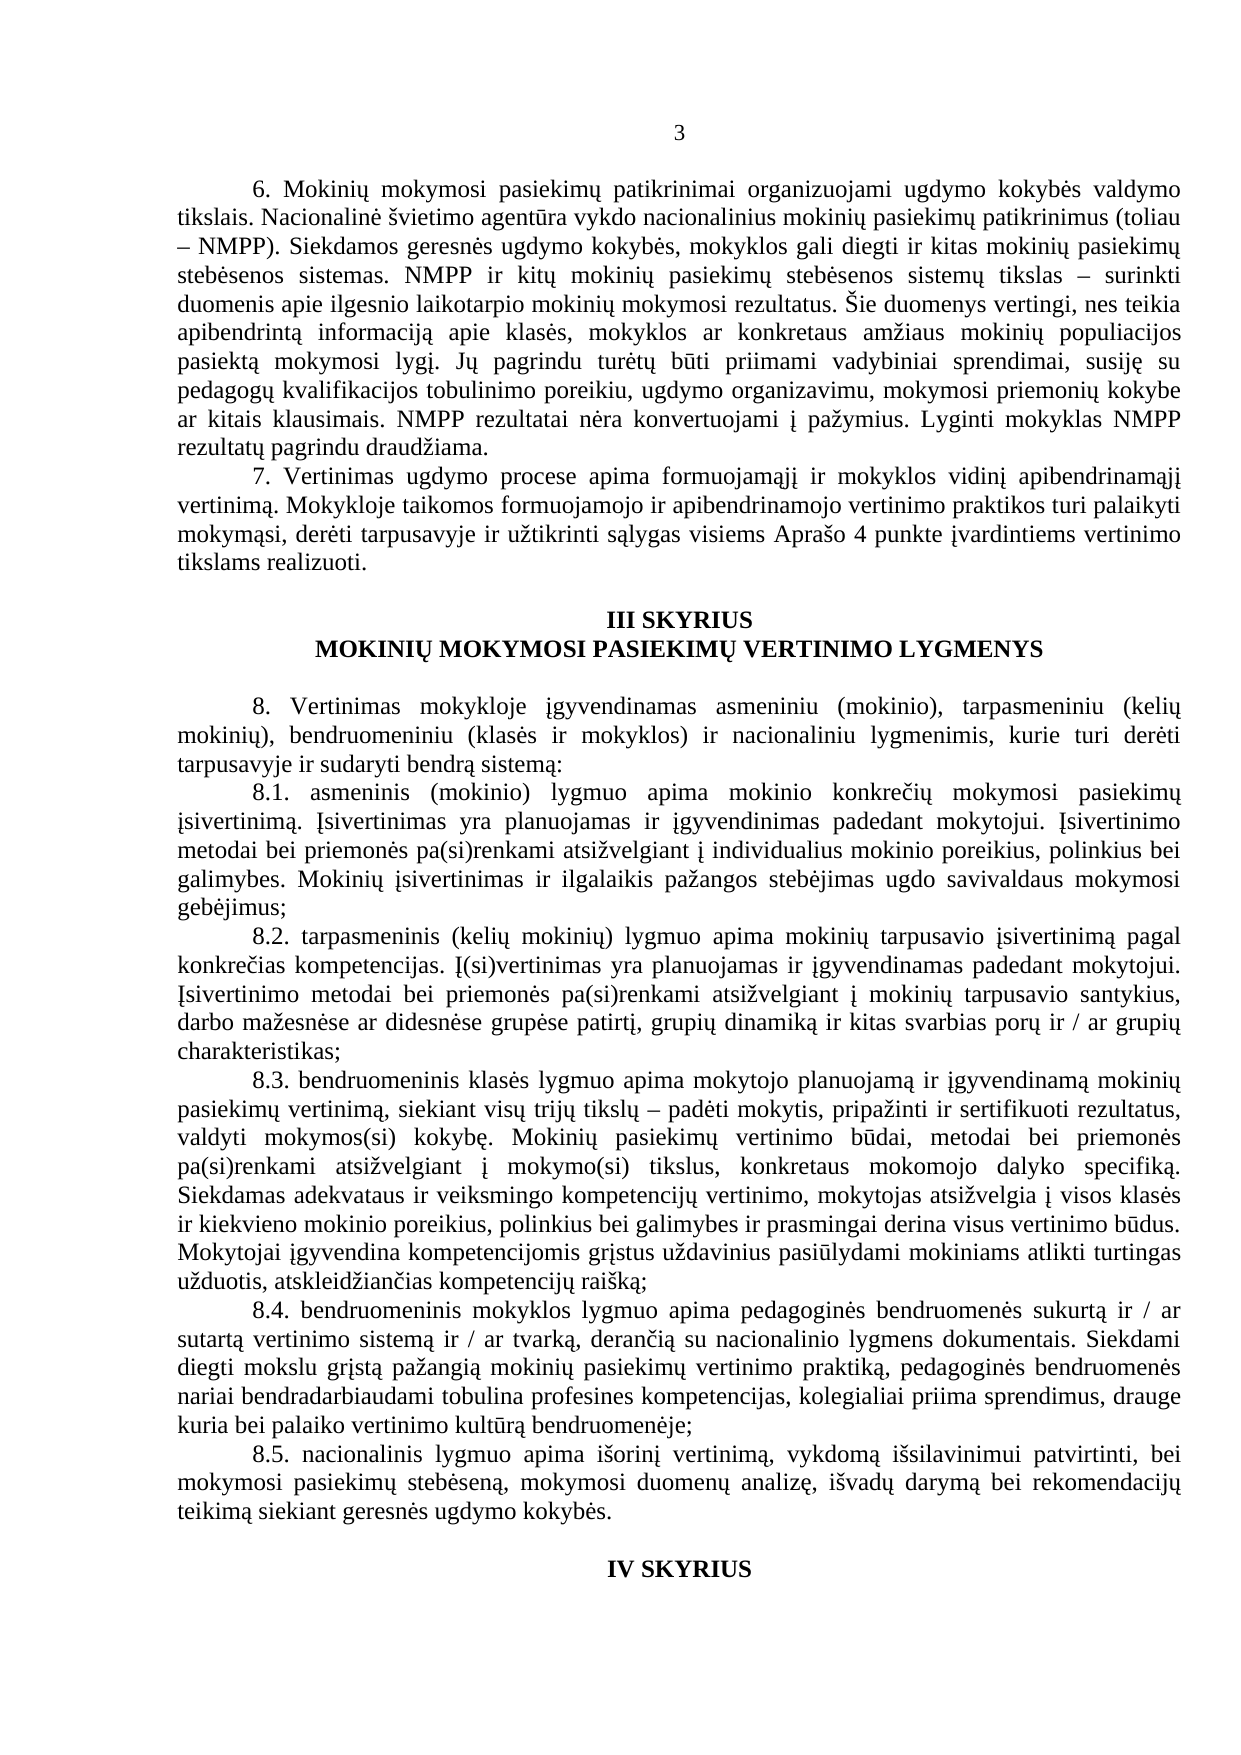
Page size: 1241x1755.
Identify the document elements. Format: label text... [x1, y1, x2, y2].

text 8.1. asmeninis (mokinio) lygmuo apima mokinio konkrečių mokymosi pasiekimų įsivertinimą. Įsivertinimas yra planuojamas ir įgyvendinimas padedant mokytojui. Įsivertinimo metodai bei priemonės pa(si)renkami atsižvelgiant į individualius mokinio poreikius, polinkius bei galimybes. Mokinių įsivertinimas ir ilgalaikis pažangos stebėjimas ugdo savivaldaus mokymosi gebėjimus; [177, 777, 1182, 921]
text 8.5. nacionalinis lygmuo apima išorinį vertinimą, vykdomą išsilavinimui patvirtinti, bei mokymosi pasiekimų stebėseną, mokymosi duomenų analizę, išvadų darymą bei rekomendacijų teikimą siekiant geresnės ugdymo kokybės. [177, 1439, 1182, 1525]
text III SKYRIUS [177, 605, 1182, 634]
text 8.3. bendruomeninis klasės lygmuo apima mokytojo planuojamą ir įgyvendinamą mokinių pasiekimų vertinimą, siekiant visų trijų tikslų – padėti mokytis, pripažinti ir sertifikuoti rezultatus, valdyti mokymos(si) kokybę. Mokinių pasiekimų vertinimo būdai, metodai bei priemonės pa(si)renkami atsižvelgiant į mokymo(si) tikslus, konkretaus mokomojo dalyko specifiką. Siekdamas adekvataus ir veiksmingo kompetencijų vertinimo, mokytojas atsižvelgia į visos klasės ir kiekvieno mokinio poreikius, polinkius bei galimybes ir prasmingai derina visus vertinimo būdus. Mokytojai įgyvendina kompetencijomis grįstus uždavinius pasiūlydami mokiniams atlikti turtingas užduotis, atskleidžiančias kompetencijų raišką; [177, 1065, 1182, 1295]
text 7. Vertinimas ugdymo procese apima formuojamąjį ir mokyklos vidinį apibendrinamąjį vertinimą. Mokykloje taikomos formuojamojo ir apibendrinamojo vertinimo praktikos turi palaikyti mokymąsi, derėti tarpusavyje ir užtikrinti sąlygas visiems Aprašo 4 punkte įvardintiems vertinimo tikslams realizuoti. [177, 461, 1182, 576]
text 8. Vertinimas mokykloje įgyvendinamas asmeniniu (mokinio), tarpasmeniniu (kelių mokinių), bendruomeniniu (klasės ir mokyklos) ir nacionaliniu lygmenimis, kurie turi derėti tarpusavyje ir sudaryti bendrą sistemą: [177, 691, 1182, 777]
text IV SKYRIUS [177, 1554, 1182, 1582]
text 8.4. bendruomeninis mokyklos lygmuo apima pedagoginės bendruomenės sukurtą ir / ar sutartą vertinimo sistemą ir / ar tvarką, derančią su nacionalinio lygmens dokumentais. Siekdami diegti mokslu grįstą pažangią mokinių pasiekimų vertinimo praktiką, pedagoginės bendruomenės nariai bendradarbiaudami tobulina profesines kompetencijas, kolegialiai priima sprendimus, drauge kuria bei palaiko vertinimo kultūrą bendruomenėje; [177, 1295, 1182, 1439]
text 8.2. tarpasmeninis (kelių mokinių) lygmuo apima mokinių tarpusavio įsivertinimą pagal konkrečias kompetencijas. Į(si)vertinimas yra planuojamas ir įgyvendinamas padedant mokytojui. Įsivertinimo metodai bei priemonės pa(si)renkami atsižvelgiant į mokinių tarpusavio santykius, darbo mažesnėse ar didesnėse grupėse patirtį, grupių dinamiką ir kitas svarbias porų ir / ar grupių charakteristikas; [177, 921, 1182, 1065]
text MOKINIŲ MOKYMOSI PASIEKIMŲ VERTINIMO LYGMENYS [177, 634, 1182, 662]
text 6. Mokinių mokymosi pasiekimų patikrinimai organizuojami ugdymo kokybės valdymo tikslais. Nacionalinė švietimo agentūra vykdo nacionalinius mokinių pasiekimų patikrinimus (toliau – NMPP). Siekdamos geresnės ugdymo kokybės, mokyklos gali diegti ir kitas mokinių pasiekimų stebėsenos sistemas. NMPP ir kitų mokinių pasiekimų stebėsenos sistemų tikslas – surinkti duomenis apie ilgesnio laikotarpio mokinių mokymosi rezultatus. Šie duomenys vertingi, nes teikia apibendrintą informaciją apie klasės, mokyklos ar konkretaus amžiaus mokinių populiacijos pasiektą mokymosi lygį. Jų pagrindu turėtų būti priimami vadybiniai sprendimai, susiję su pedagogų kvalifikacijos tobulinimo poreikiu, ugdymo organizavimu, mokymosi priemonių kokybe ar kitais klausimais. NMPP rezultatai nėra konvertuojami į pažymius. Lyginti mokyklas NMPP rezultatų pagrindu draudžiama. [177, 174, 1182, 461]
